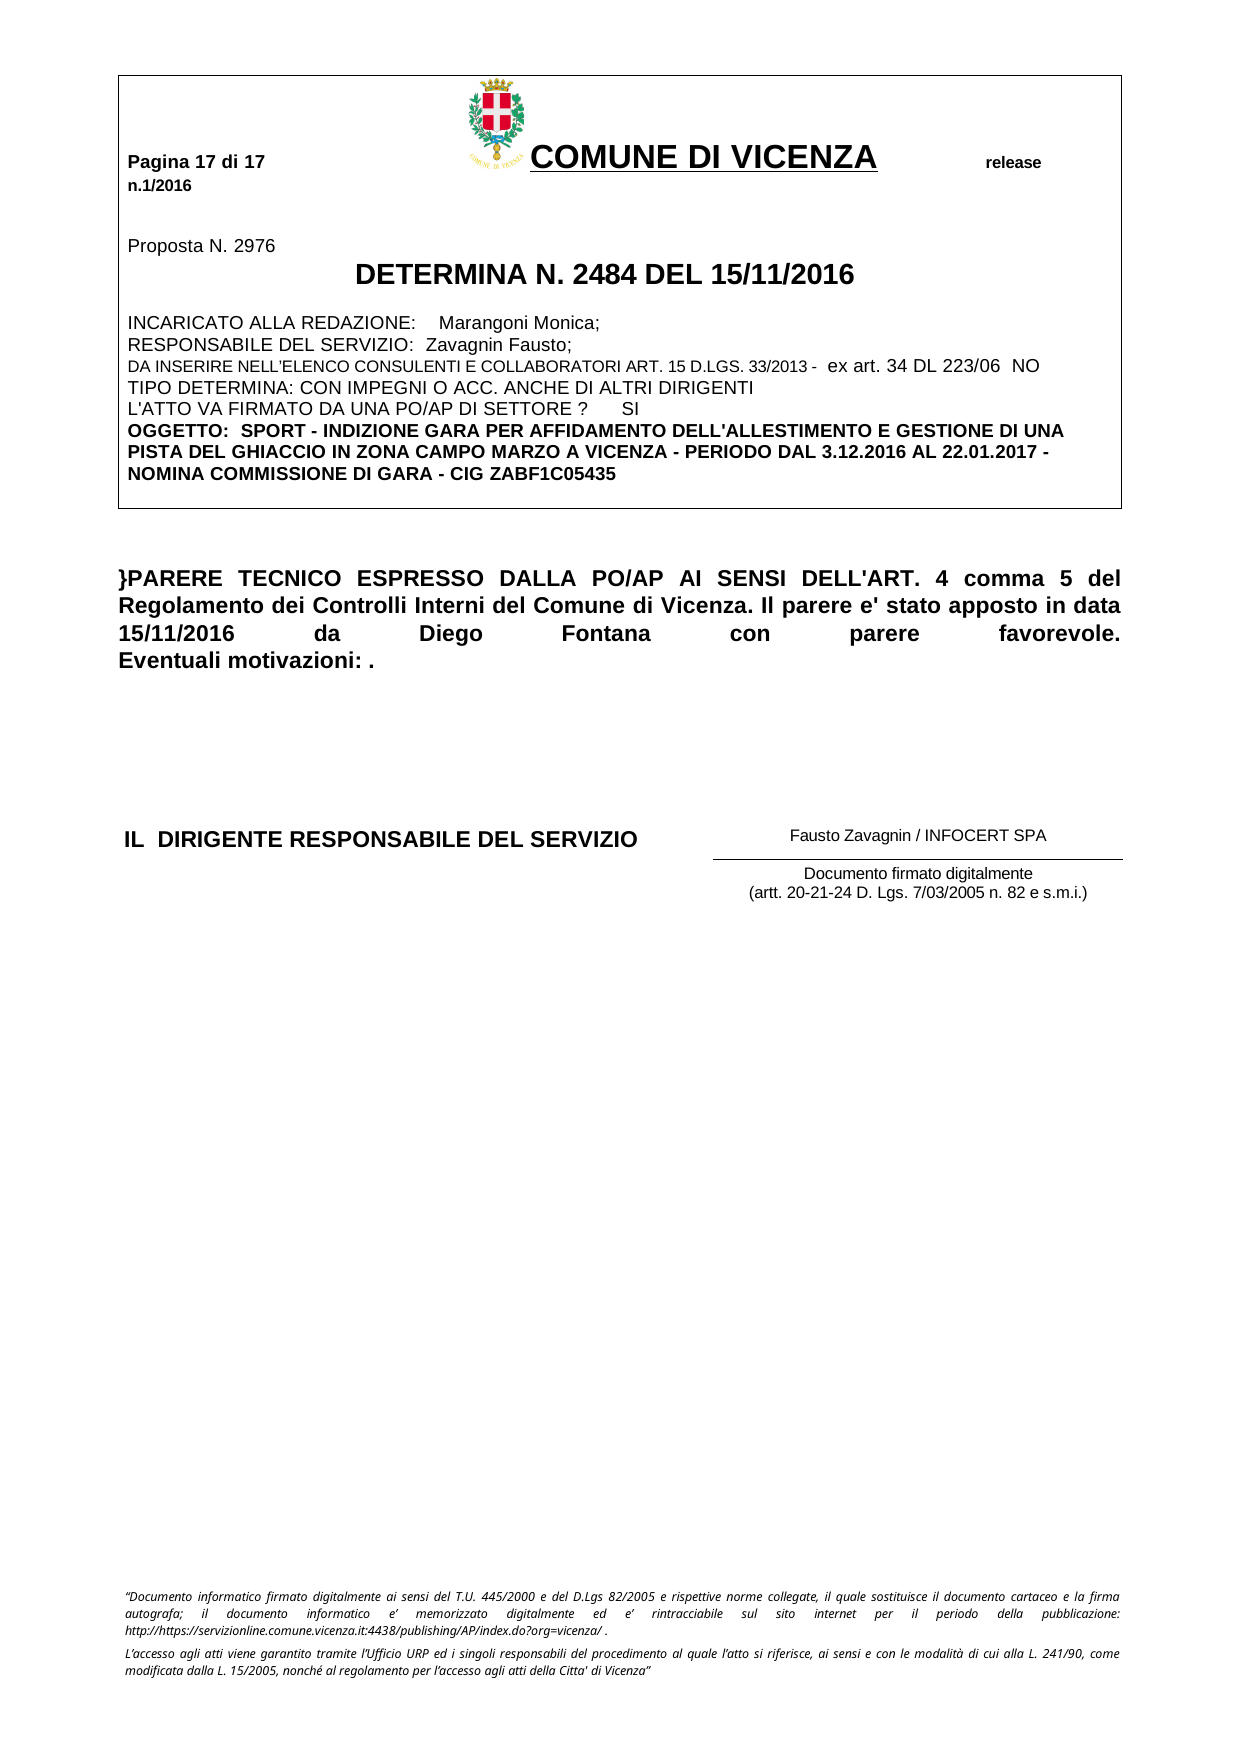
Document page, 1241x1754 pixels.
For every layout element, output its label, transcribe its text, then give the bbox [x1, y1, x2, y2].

text }PARERE TECNICO ESPRESSO DALLA PO/AP AI SENSI DELL'ART. 4 comma 5 del Regolamento dei Controlli Interni del Comune di Vicenza. Il parere e' stato apposto in data 15/11/2016 da Diego Fontana con parere favorevole. Eventuali motivazioni: . [118, 565, 1122, 673]
table_header [118, 673, 713, 820]
table_cell [118, 859, 713, 908]
picture [468, 78, 525, 169]
table_cell Fausto Zavagnin / INFOCERT SPA [713, 820, 1123, 858]
table_cell IL DIRIGENTE RESPONSABILE DEL SERVIZIO [118, 820, 713, 858]
table_cell Documento firmato digitalmente (artt. 20-21-24 D. Lgs. 7/03/2005 n. 82 e s.m.i.) [713, 860, 1123, 908]
table_header [713, 673, 1123, 820]
